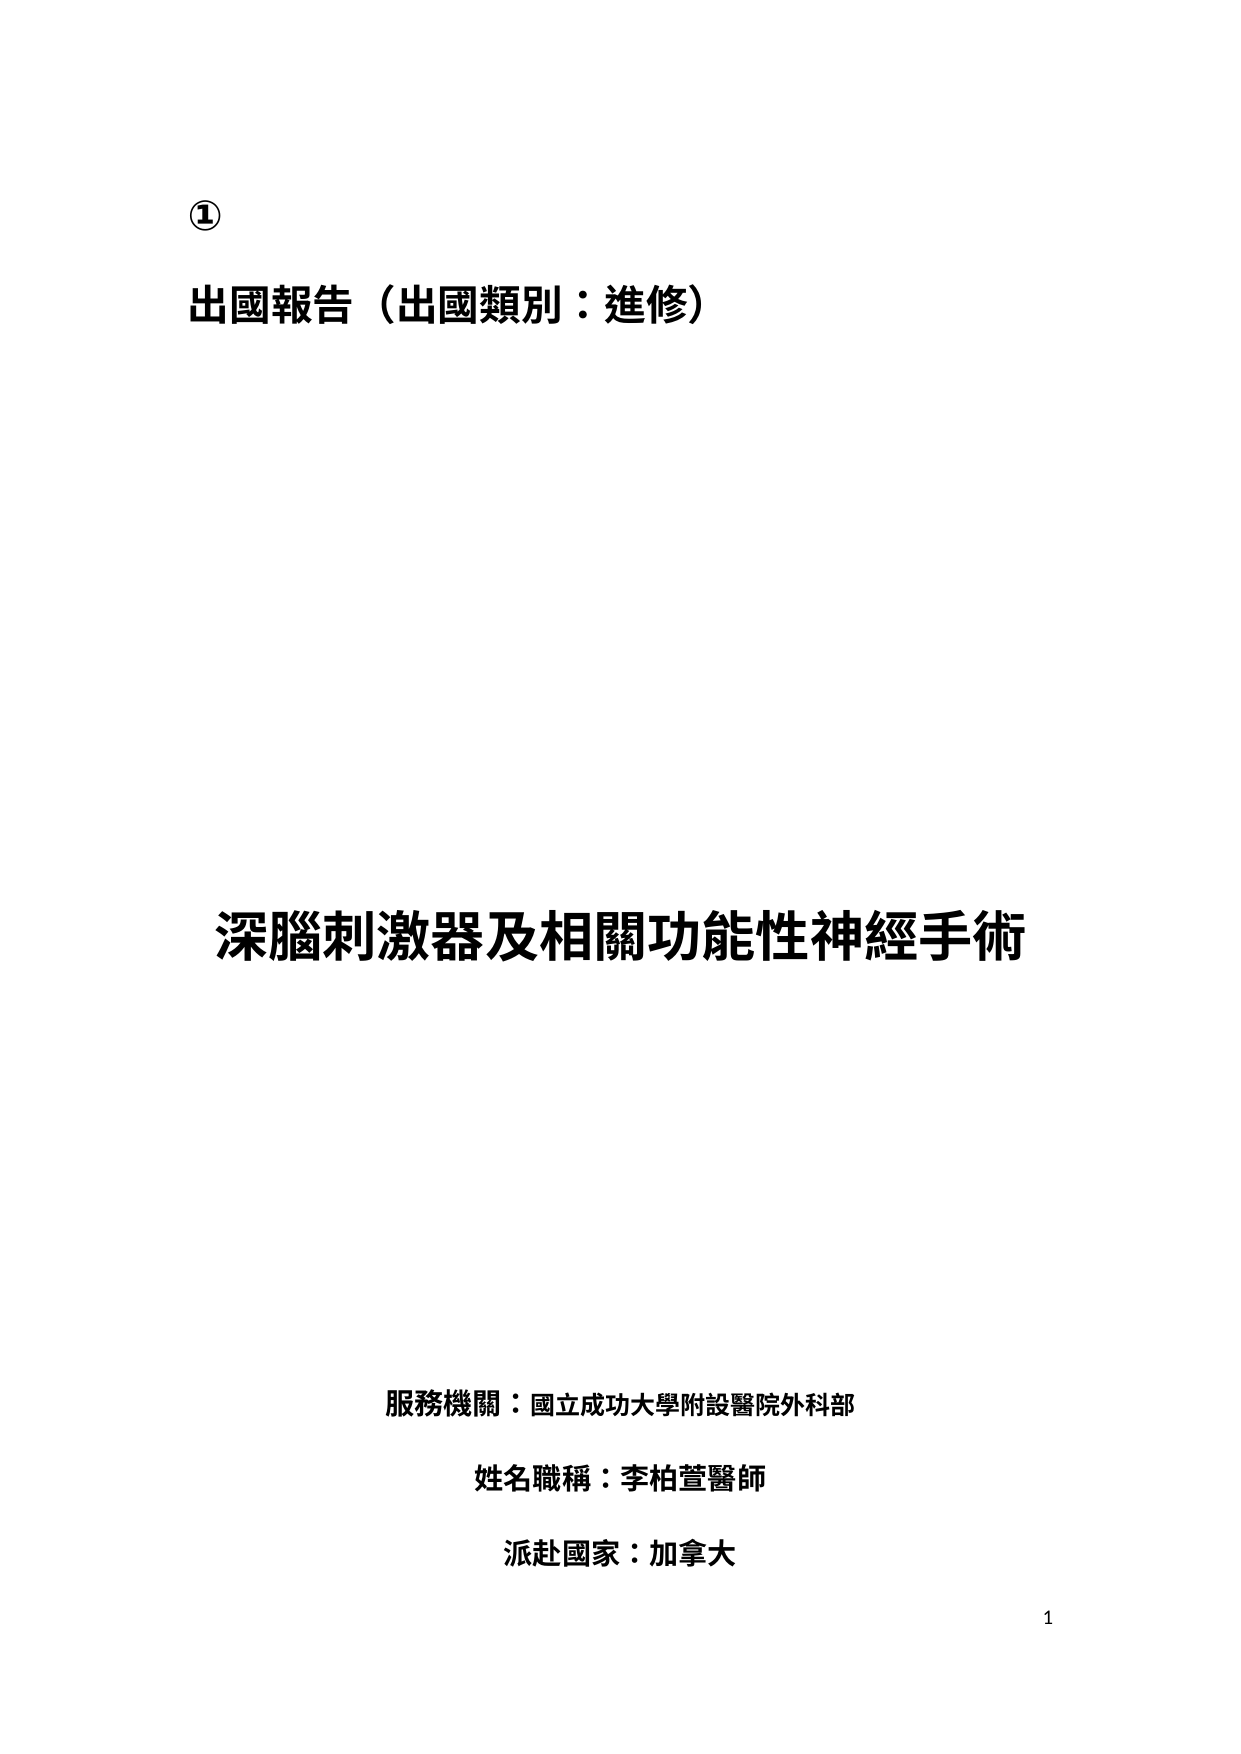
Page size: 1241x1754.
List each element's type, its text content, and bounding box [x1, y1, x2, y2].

text 出國報告（出國類別：進修） [187, 264, 1053, 339]
text 姓名職稱：李柏萱醫師 [187, 1439, 1053, 1514]
text 派赴國家：加拿大 [187, 1514, 1053, 1589]
text 深腦刺激器及相關功能性神經手術 [187, 877, 1053, 989]
text 服務機關：國立成功大學附設醫院外科部 [187, 1364, 1053, 1439]
text ① [187, 177, 1053, 252]
